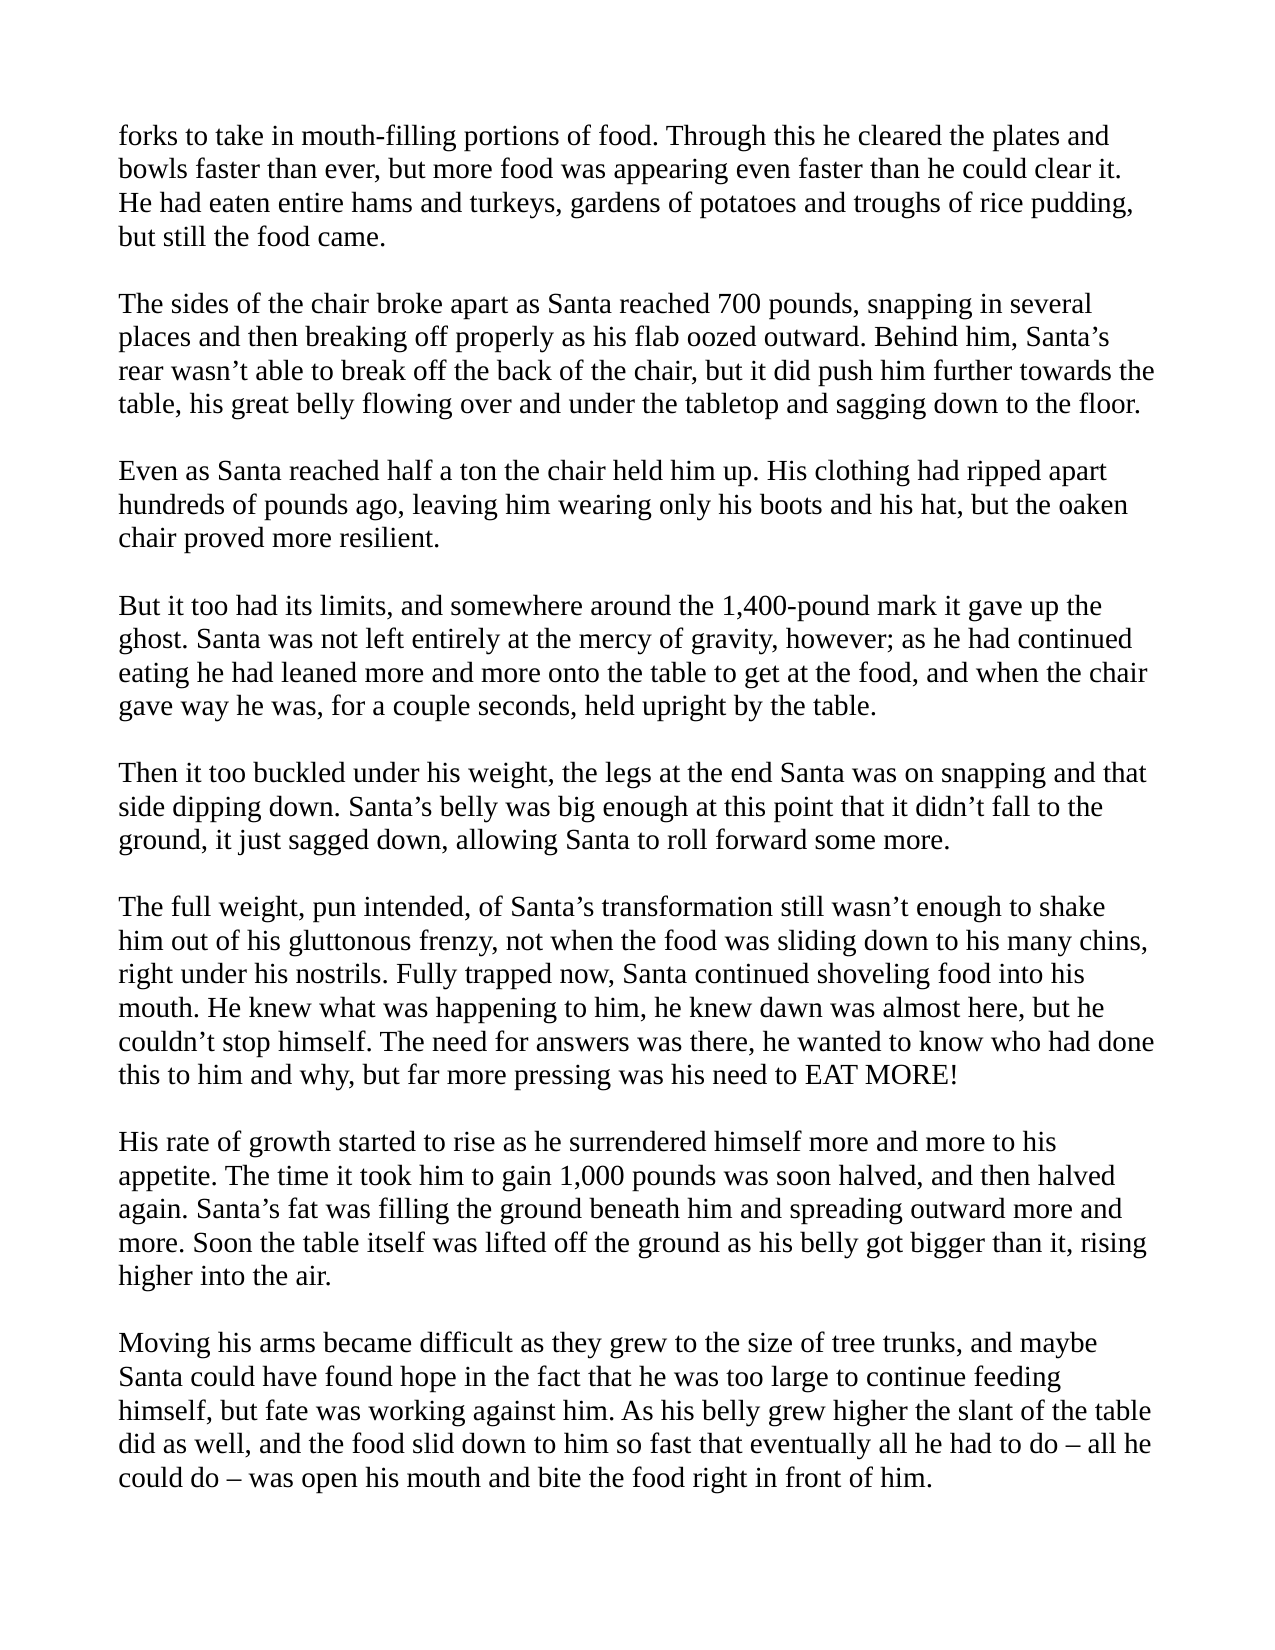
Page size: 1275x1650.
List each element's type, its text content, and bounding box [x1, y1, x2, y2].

text The full weight, pun intended, of Santa’s transformation still wasn’t enough to shake him out of his gluttonous frenzy, not when the food was sliding down to his many chins, right under his nostrils. Fully trapped now, Santa continued shoveling food into his mouth. He knew what was happening to him, he knew dawn was almost here, but he couldn’t stop himself. The need for answers was there, he wanted to know who had done this to him and why, but far more pressing was his need to EAT MORE! [118, 889, 1157, 1091]
text The sides of the chair broke apart as Santa reached 700 pounds, snapping in several places and then breaking off properly as his flab oozed outward. Behind him, Santa’s rear wasn’t able to break off the back of the chair, but it did push him further towards the table, his great belly flowing over and under the tabletop and sagging down to the floor. [118, 286, 1157, 420]
text But it too had its limits, and somewhere around the 1,400-pound mark it gave up the ghost. Santa was not left entirely at the mercy of gravity, however; as he had continued eating he had leaned more and more onto the table to get at the food, and when the chair gave way he was, for a couple seconds, held upright by the table. [118, 588, 1157, 722]
text Even as Santa reached half a ton the chair held him up. His clothing had ripped apart hundreds of pounds ago, leaving him wearing only his boots and his hat, but the oaken chair proved more resilient. [118, 453, 1157, 554]
text Moving his arms became difficult as they grew to the size of tree trunks, and maybe Santa could have found hope in the fact that he was too large to continue feeding himself, but fate was working against him. As his belly grew higher the slant of the table did as well, and the food slid down to him so fast that eventually all he had to do – all he could do – was open his mouth and bite the food right in front of him. [118, 1326, 1157, 1493]
text Then it too buckled under his weight, the legs at the end Santa was on snapping and that side dipping down. Santa’s belly was big enough at this point that it didn’t fall to the ground, it just sagged down, allowing Santa to roll forward some more. [118, 755, 1157, 856]
text forks to take in mouth-filling portions of food. Through this he cleared the plates and bowls faster than ever, but more food was appearing even faster than he could clear it. He had eaten entire hams and turkeys, gardens of potatoes and troughs of rice pudding, but still the food came. [118, 118, 1157, 252]
text His rate of growth started to rise as he surrendered himself more and more to his appetite. The time it took him to gain 1,000 pounds was soon halved, and then halved again. Santa’s fat was filling the ground beneath him and spreading outward more and more. Soon the table itself was lifted off the ground as his belly got bigger than it, rising higher into the air. [118, 1124, 1157, 1292]
